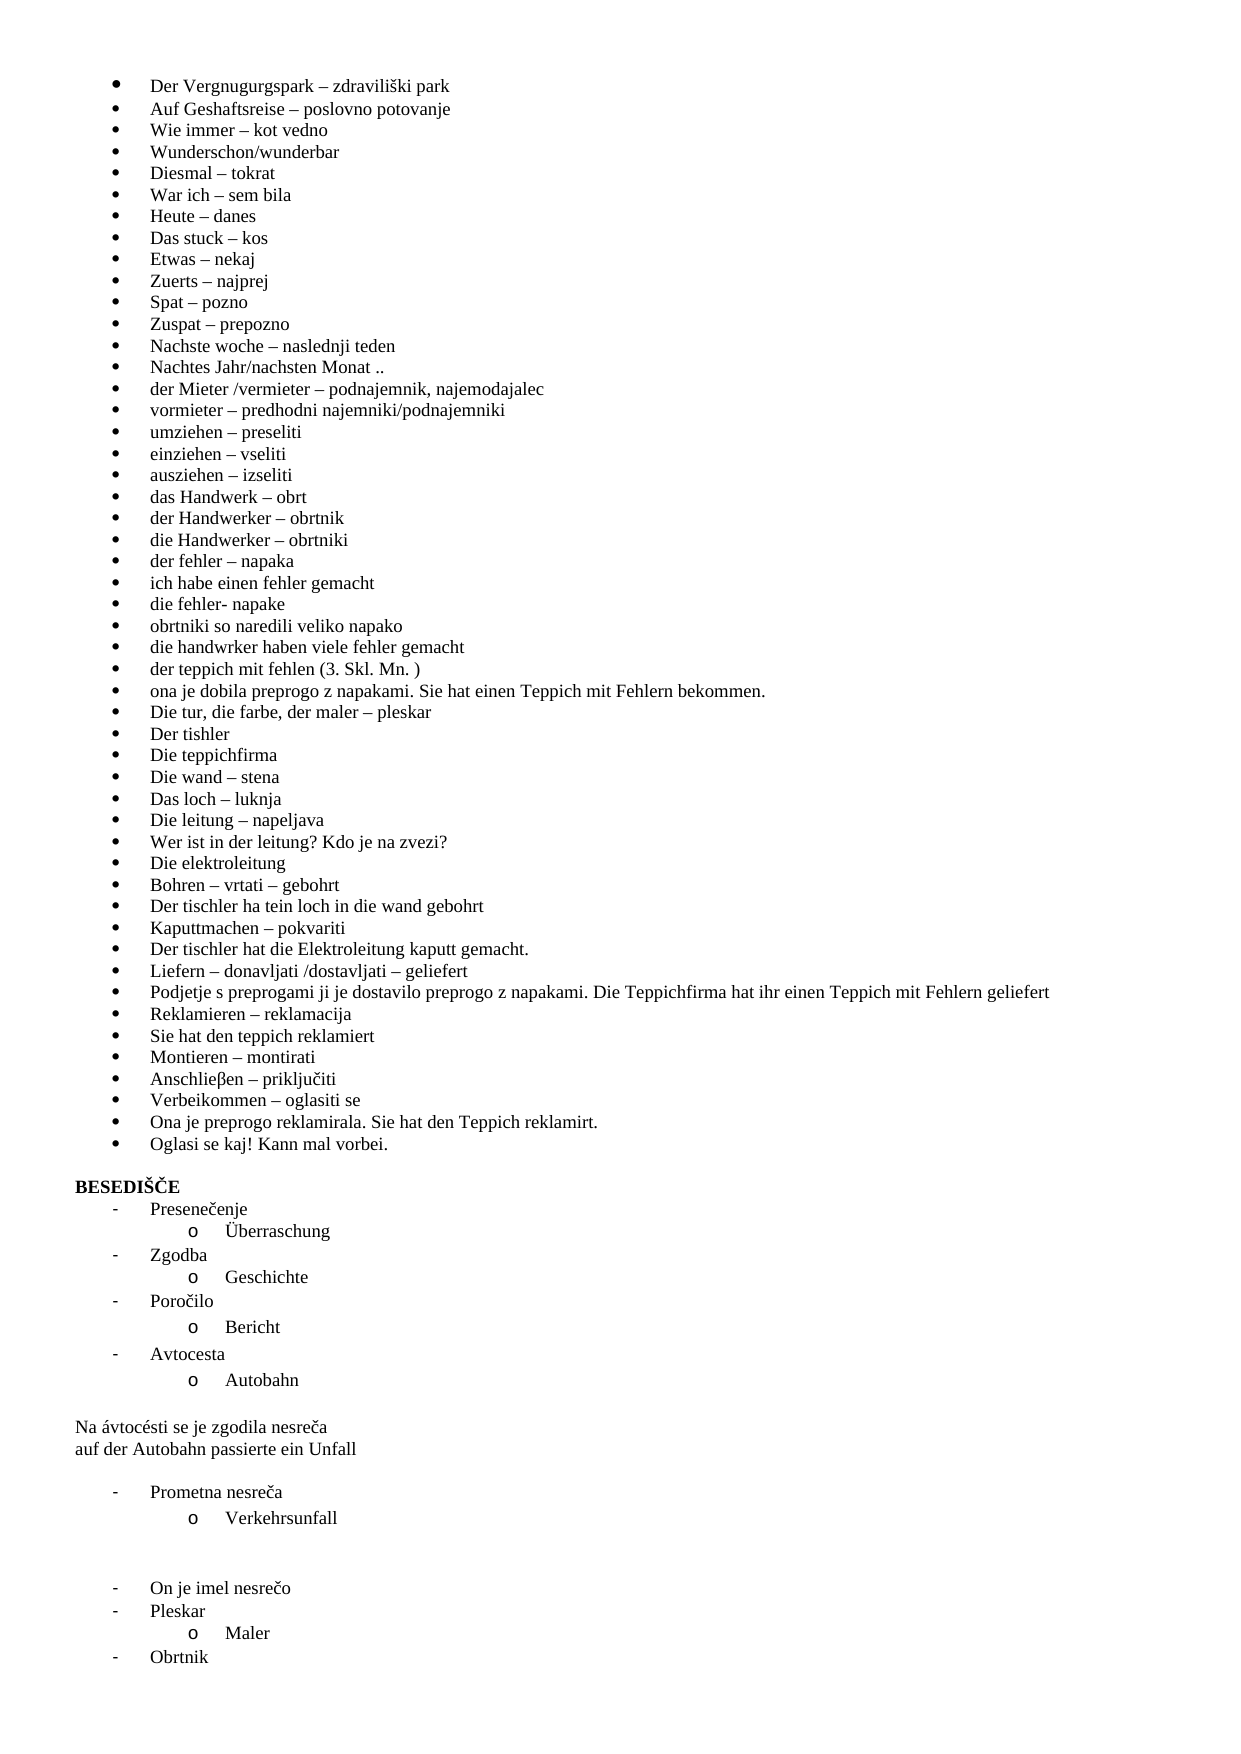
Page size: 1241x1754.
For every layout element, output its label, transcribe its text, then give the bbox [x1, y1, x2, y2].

list die handwrker haben viele fehler gemacht [112, 636, 1165, 658]
list Zgodba [112, 1243, 1165, 1266]
list der Mieter /vermieter – podnajemnik, najemodajalec [112, 378, 1165, 399]
list die Handwerker – obrtniki [112, 529, 1165, 550]
text auf der Autobahn passierte ein Unfall [75, 1437, 1165, 1459]
list Die wand – stena [112, 766, 1165, 787]
list Bericht [187, 1316, 1165, 1339]
list Der tischler ha tein loch in die wand gebohrt [112, 895, 1165, 917]
list Heute – danes [112, 205, 1165, 227]
list Anschlieβen – priključiti [112, 1068, 1165, 1089]
list Der tischler hat die Elektroleitung kaputt gemacht. [112, 938, 1165, 960]
list vormieter – predhodni najemniki/podnajemniki [112, 399, 1165, 421]
list Reklamieren – reklamacija [112, 1003, 1165, 1024]
list On je imel nesrečo [112, 1576, 1165, 1599]
list Verbeikommen – oglasiti se [112, 1089, 1165, 1111]
list Wer ist in der leitung? Kdo je na zvezi? [112, 831, 1165, 852]
list Die teppichfirma [112, 744, 1165, 766]
list Zuspat – prepozno [112, 313, 1165, 334]
list Montieren – montirati [112, 1046, 1165, 1068]
list ich habe einen fehler gemacht [112, 572, 1165, 593]
list das Handwerk – obrt [112, 486, 1165, 507]
list Autobahn [187, 1368, 1165, 1392]
list Das loch – luknja [112, 787, 1165, 809]
list Etwas – nekaj [112, 248, 1165, 270]
text Na ávtocésti se je zgodila nesreča [75, 1416, 1165, 1437]
list Die leitung – napeljava [112, 809, 1165, 831]
list Der tishler [112, 723, 1165, 744]
list Wie immer – kot vedno [112, 119, 1165, 141]
list Die elektroleitung [112, 852, 1165, 874]
list Bohren – vrtati – gebohrt [112, 874, 1165, 895]
list Pleskar [112, 1599, 1165, 1622]
list Auf Geshaftsreise – poslovno potovanje [112, 97, 1165, 119]
list Überraschung [187, 1220, 1165, 1243]
list Verkehrsunfall [187, 1507, 1165, 1530]
list Obrtnik [112, 1645, 1165, 1668]
list Die tur, die farbe, der maler – pleskar [112, 701, 1165, 723]
list Geschichte [187, 1266, 1165, 1289]
list Das stuck – kos [112, 227, 1165, 248]
list Ona je preprogo reklamirala. Sie hat den Teppich reklamirt. [112, 1111, 1165, 1132]
list War ich – sem bila [112, 184, 1165, 205]
list Wunderschon/wunderbar [112, 141, 1165, 162]
list Sie hat den teppich reklamiert [112, 1024, 1165, 1046]
list Der Vergnugurgspark – zdraviliški park [112, 75, 1165, 97]
list Prometna nesreča [112, 1481, 1165, 1503]
list Spat – pozno [112, 291, 1165, 313]
list Avtocesta [112, 1342, 1165, 1365]
list Nachtes Jahr/nachsten Monat .. [112, 356, 1165, 378]
list Diesmal – tokrat [112, 162, 1165, 184]
list die fehler- napake [112, 593, 1165, 615]
list umziehen – preseliti [112, 421, 1165, 442]
list Kaputtmachen – pokvariti [112, 917, 1165, 938]
list Podjetje s preprogami ji je dostavilo preprogo z napakami. Die Teppichfirma hat ihr einen Teppich mit Fehlern geliefert [112, 981, 1165, 1003]
list Liefern – donavljati /dostavljati – geliefert [112, 960, 1165, 981]
list einziehen – vseliti [112, 442, 1165, 464]
list der fehler – napaka [112, 550, 1165, 572]
list Presenečenje [112, 1197, 1165, 1220]
list Maler [187, 1622, 1165, 1645]
list Oglasi se kaj! Kann mal vorbei. [112, 1132, 1165, 1154]
list der Handwerker – obrtnik [112, 507, 1165, 529]
list Zuerts – najprej [112, 270, 1165, 291]
list Nachste woche – naslednji teden [112, 334, 1165, 356]
list Poročilo [112, 1289, 1165, 1312]
list ona je dobila preprogo z napakami. Sie hat einen Teppich mit Fehlern bekommen. [112, 679, 1165, 701]
text BESEDIŠČE [75, 1176, 1165, 1197]
list obrtniki so naredili veliko napako [112, 615, 1165, 636]
list der teppich mit fehlen (3. Skl. Mn. ) [112, 658, 1165, 679]
list ausziehen – izseliti [112, 464, 1165, 486]
